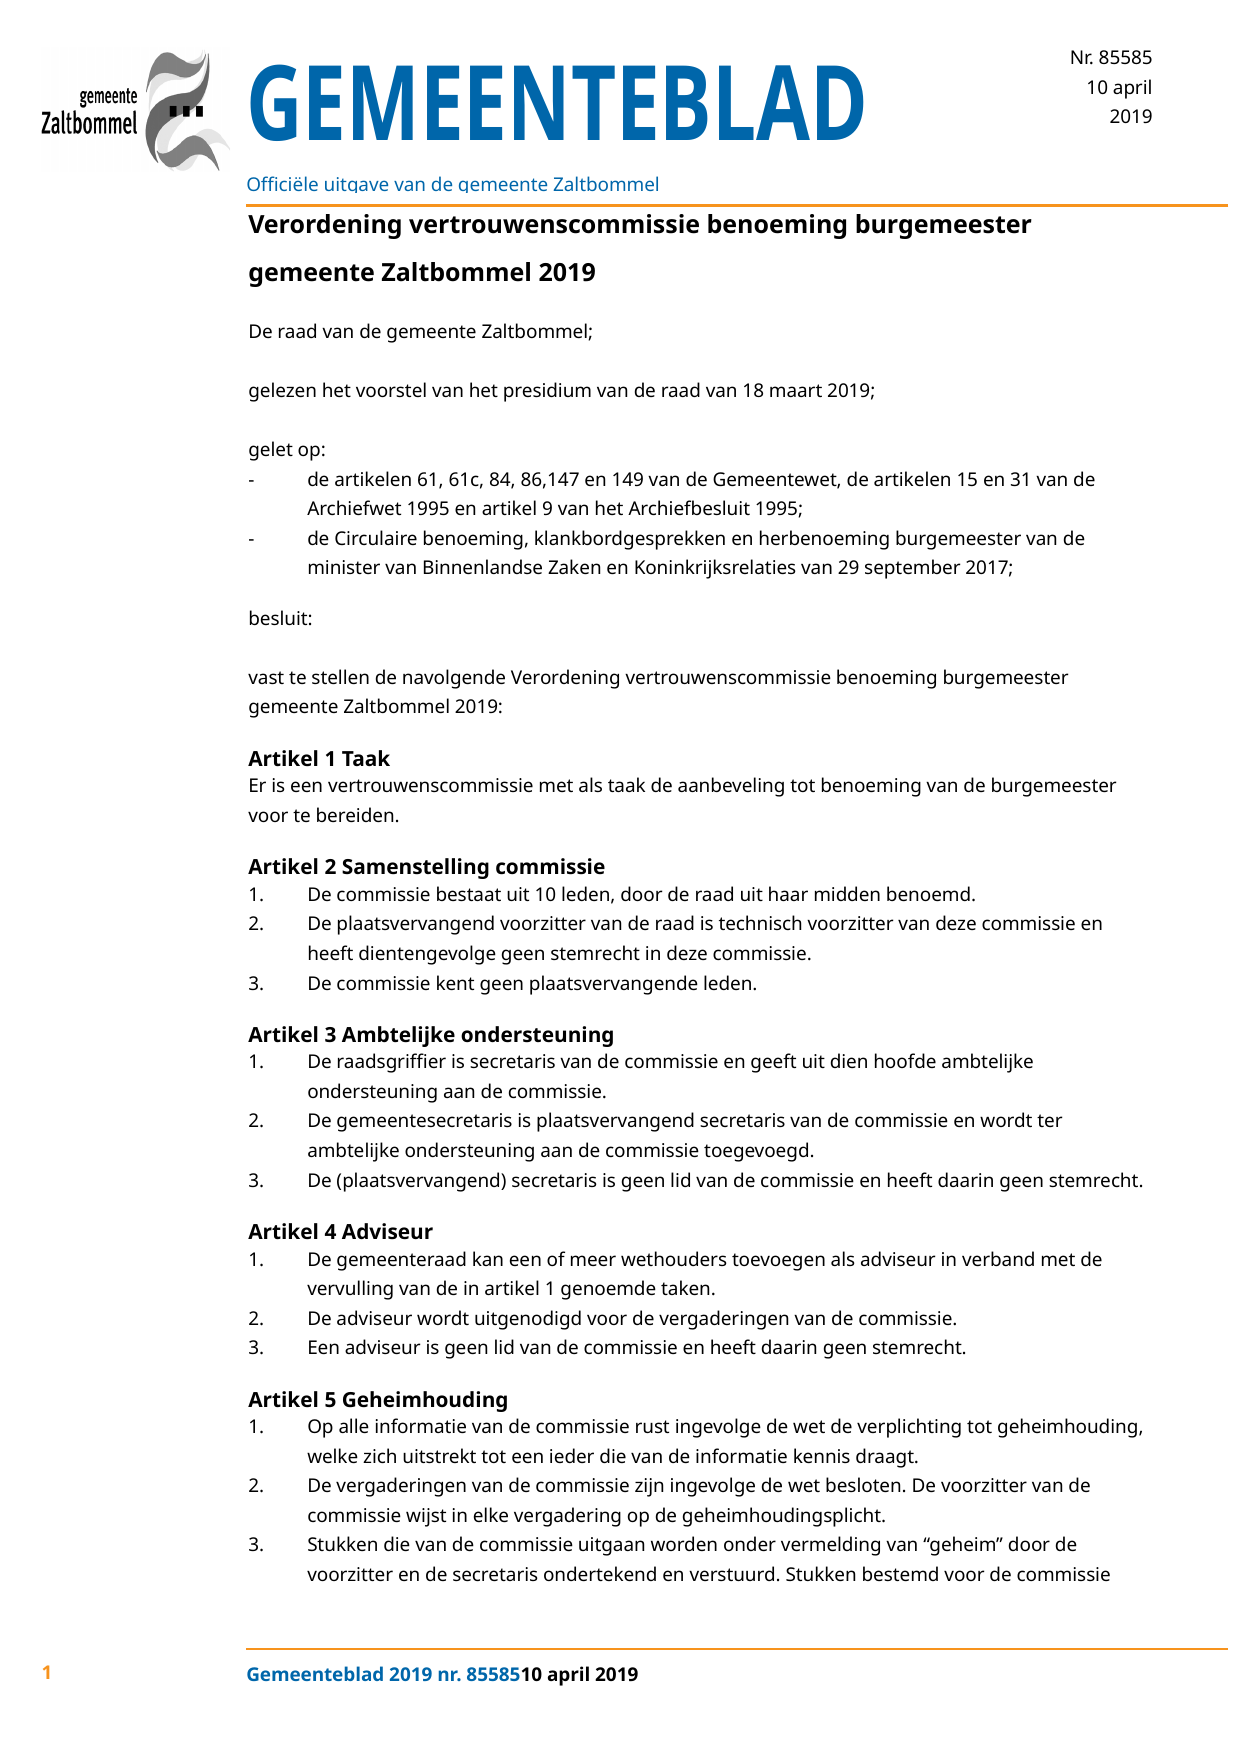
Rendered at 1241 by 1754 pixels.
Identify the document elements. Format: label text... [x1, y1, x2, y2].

text Artikel 5 Geheimhouding [248, 1385, 1152, 1413]
list De vergaderingen van de commissie zijn ingevolge de wet besloten. De voorzitter van de commissie wijst in elke vergadering op de geheimhoudingsplicht. [248, 1472, 1152, 1528]
list de Circulaire benoeming, klankbordgesprekken en herbenoeming burgemeester van de minister van Binnenlandse Zaken en Koninkrijksrelaties van 29 september 2017; [248, 525, 1152, 580]
list De raadsgriffier is secretaris van de commissie en geeft uit dien hoofde ambtelijke ondersteuning aan de commissie. [248, 1048, 1152, 1104]
text besluit: [248, 605, 1152, 631]
text gelet op: [248, 436, 1152, 462]
text Artikel 3 Ambtelijke ondersteuning [248, 1020, 1152, 1048]
list Een adviseur is geen lid van de commissie en heeft daarin geen stemrecht. [248, 1334, 1152, 1360]
list de artikelen 61, 61c, 84, 86,147 en 149 van de Gemeentewet, de artikelen 15 en 31 van de Archiefwet 1995 en artikel 9 van het Archiefbesluit 1995; [248, 466, 1152, 521]
list De (plaatsvervangend) secretaris is geen lid van de commissie en heeft daarin geen stemrecht. [248, 1167, 1152, 1193]
text Artikel 1 Taak [248, 744, 1152, 772]
list Stukken die van de commissie uitgaan worden onder vermelding van “geheim” door de voorzitter en de secretaris ondertekend en verstuurd. Stukken bestemd voor de commissie [248, 1532, 1152, 1587]
text Artikel 2 Samenstelling commissie [248, 852, 1152, 881]
list De adviseur wordt uitgenodigd voor de vergaderingen van de commissie. [248, 1305, 1152, 1331]
list Op alle informatie van de commissie rust ingevolge de wet de verplichting tot geheimhouding, welke zich uitstrekt tot een ieder die van de informatie kennis draagt. [248, 1413, 1152, 1469]
text Verordening vertrouwenscommissie benoeming burgemeester gemeente Zaltbommel 2019 [248, 207, 1152, 288]
list De commissie bestaat uit 10 leden, door de raad uit haar midden benoemd. [248, 881, 1152, 907]
list De gemeentesecretaris is plaatsvervangend secretaris van de commissie en wordt ter ambtelijke ondersteuning aan de commissie toegevoegd. [248, 1108, 1152, 1163]
text gelezen het voorstel van het presidium van de raad van 18 maart 2019; [248, 377, 1152, 403]
list De plaatsvervangend voorzitter van de raad is technisch voorzitter van deze commissie en heeft dientengevolge geen stemrecht in deze commissie. [248, 911, 1152, 966]
list De commissie kent geen plaatsvervangende leden. [248, 970, 1152, 995]
text De raad van de gemeente Zaltbommel; [248, 318, 1152, 344]
text Er is een vertrouwenscommissie met als taak de aanbeveling tot benoeming van de burgemeester voor te bereiden. [248, 772, 1152, 828]
list De gemeenteraad kan een of meer wethouders toevoegen als adviseur in verband met de vervulling van de in artikel 1 genoemde taken. [248, 1246, 1152, 1301]
text Artikel 4 Adviseur [248, 1217, 1152, 1246]
text vast te stellen de navolgende Verordening vertrouwenscommissie benoeming burgemeester gemeente Zaltbommel 2019: [248, 664, 1152, 719]
picture [41, 47, 231, 172]
